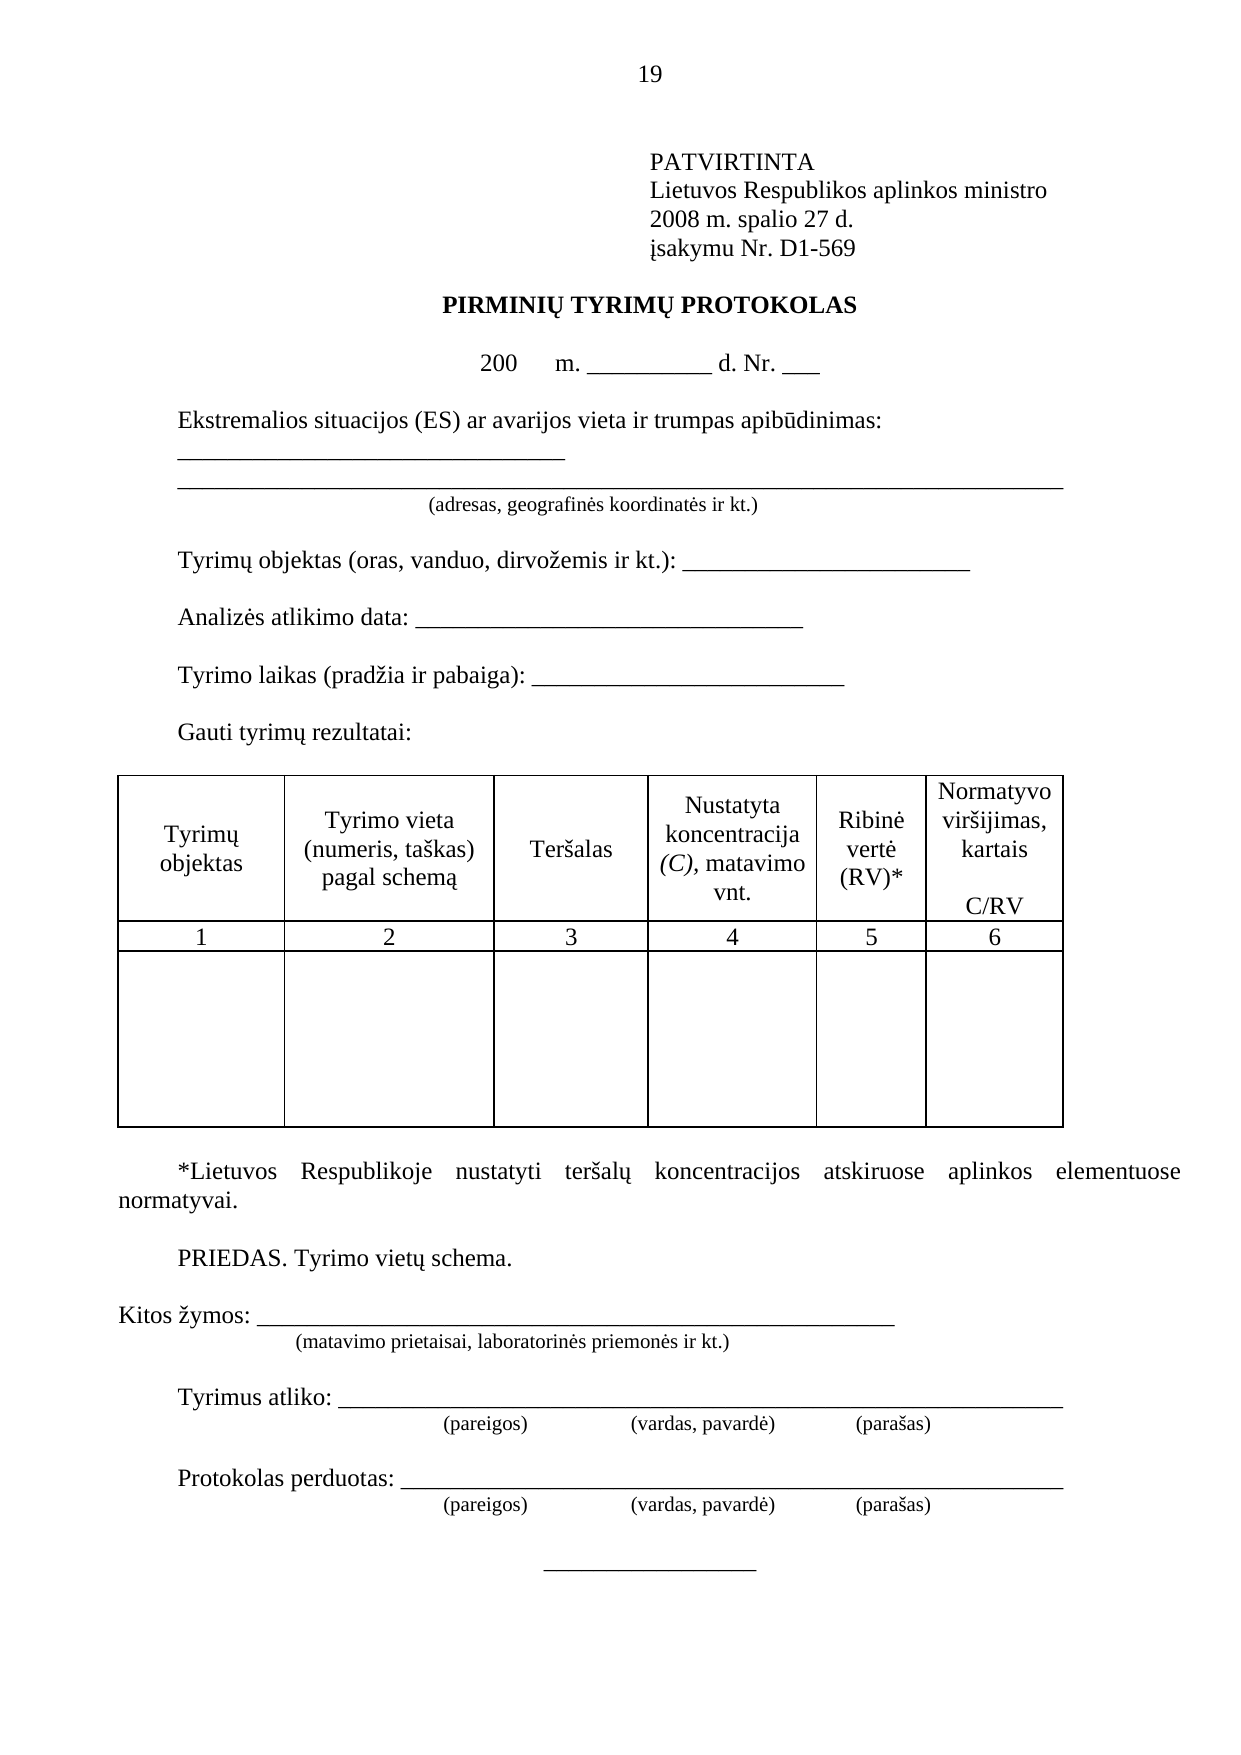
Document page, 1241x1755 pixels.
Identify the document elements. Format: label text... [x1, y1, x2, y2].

text *Lietuvos Respublikoje nustatyti teršalų koncentracijos atskiruose aplinkos elementuose normatyvai. [118, 1156, 1181, 1214]
table_cell 6 [927, 922, 1062, 950]
table_header Nustatyta koncentracija (C), matavimo vnt. [649, 776, 816, 920]
text 2008 m. spalio 27 d. [118, 204, 1181, 233]
text Tyrimus atliko: [118, 1382, 1181, 1411]
text _______________________________ [118, 434, 1181, 463]
table_cell [119, 952, 284, 1126]
text _ [118, 463, 1181, 492]
table_cell 4 [649, 922, 816, 950]
text Analizės atlikimo data: _______________________________ [118, 602, 1181, 631]
text įsakymu Nr. D1-569 [118, 233, 1181, 262]
text Protokolas perduotas: [118, 1463, 1181, 1492]
table_header Normatyvo viršijimas, kartais C/RV [927, 776, 1062, 920]
table_cell [285, 952, 493, 1126]
text (adresas, geografinės koordinatės ir kt.) [118, 492, 1181, 516]
text Ekstremalios situacijos (ES) ar avarijos vieta ir trumpas apibūdinimas: [118, 406, 1181, 434]
table_cell [927, 952, 1062, 1126]
text PATVIRTINTA [118, 147, 1181, 176]
text (matavimo prietaisai, laboratorinės priemonės ir kt.) [118, 1329, 1181, 1353]
table_header Tyrimo vieta (numeris, taškas) pagal schemą [285, 776, 493, 920]
table_cell 1 [119, 922, 284, 950]
table_cell [495, 952, 647, 1126]
text PIRMINIŲ TYRIMŲ PROTOKOLAS [118, 291, 1181, 319]
text (pareigos) (vardas, pavardė) (parašas) [118, 1492, 1181, 1516]
text Tyrimų objektas (oras, vanduo, dirvožemis ir kt.): _______________________ [118, 545, 1181, 573]
text (pareigos) (vardas, pavardė) (parašas) [118, 1411, 1181, 1434]
text PRIEDAS. Tyrimo vietų schema. [118, 1243, 1181, 1271]
text Tyrimo laikas (pradžia ir pabaiga): _________________________ [118, 660, 1181, 688]
table_header Tyrimų objektas [119, 776, 284, 920]
table_cell [817, 952, 925, 1126]
table_cell 5 [817, 922, 925, 950]
text Lietuvos Respublikos aplinkos ministro [118, 176, 1181, 204]
table_cell 3 [495, 922, 647, 950]
text Gauti tyrimų rezultatai: [118, 717, 1181, 746]
table_cell 2 [285, 922, 493, 950]
text 200 m. __________ d. Nr. ___ [118, 348, 1181, 377]
text Kitos žymos: ___________________________________________________ [118, 1300, 1181, 1329]
table_cell [649, 952, 816, 1126]
table_header Ribinė vertė (RV)* [817, 776, 925, 920]
text _________________ [118, 1545, 1181, 1574]
table_header Teršalas [495, 776, 647, 920]
